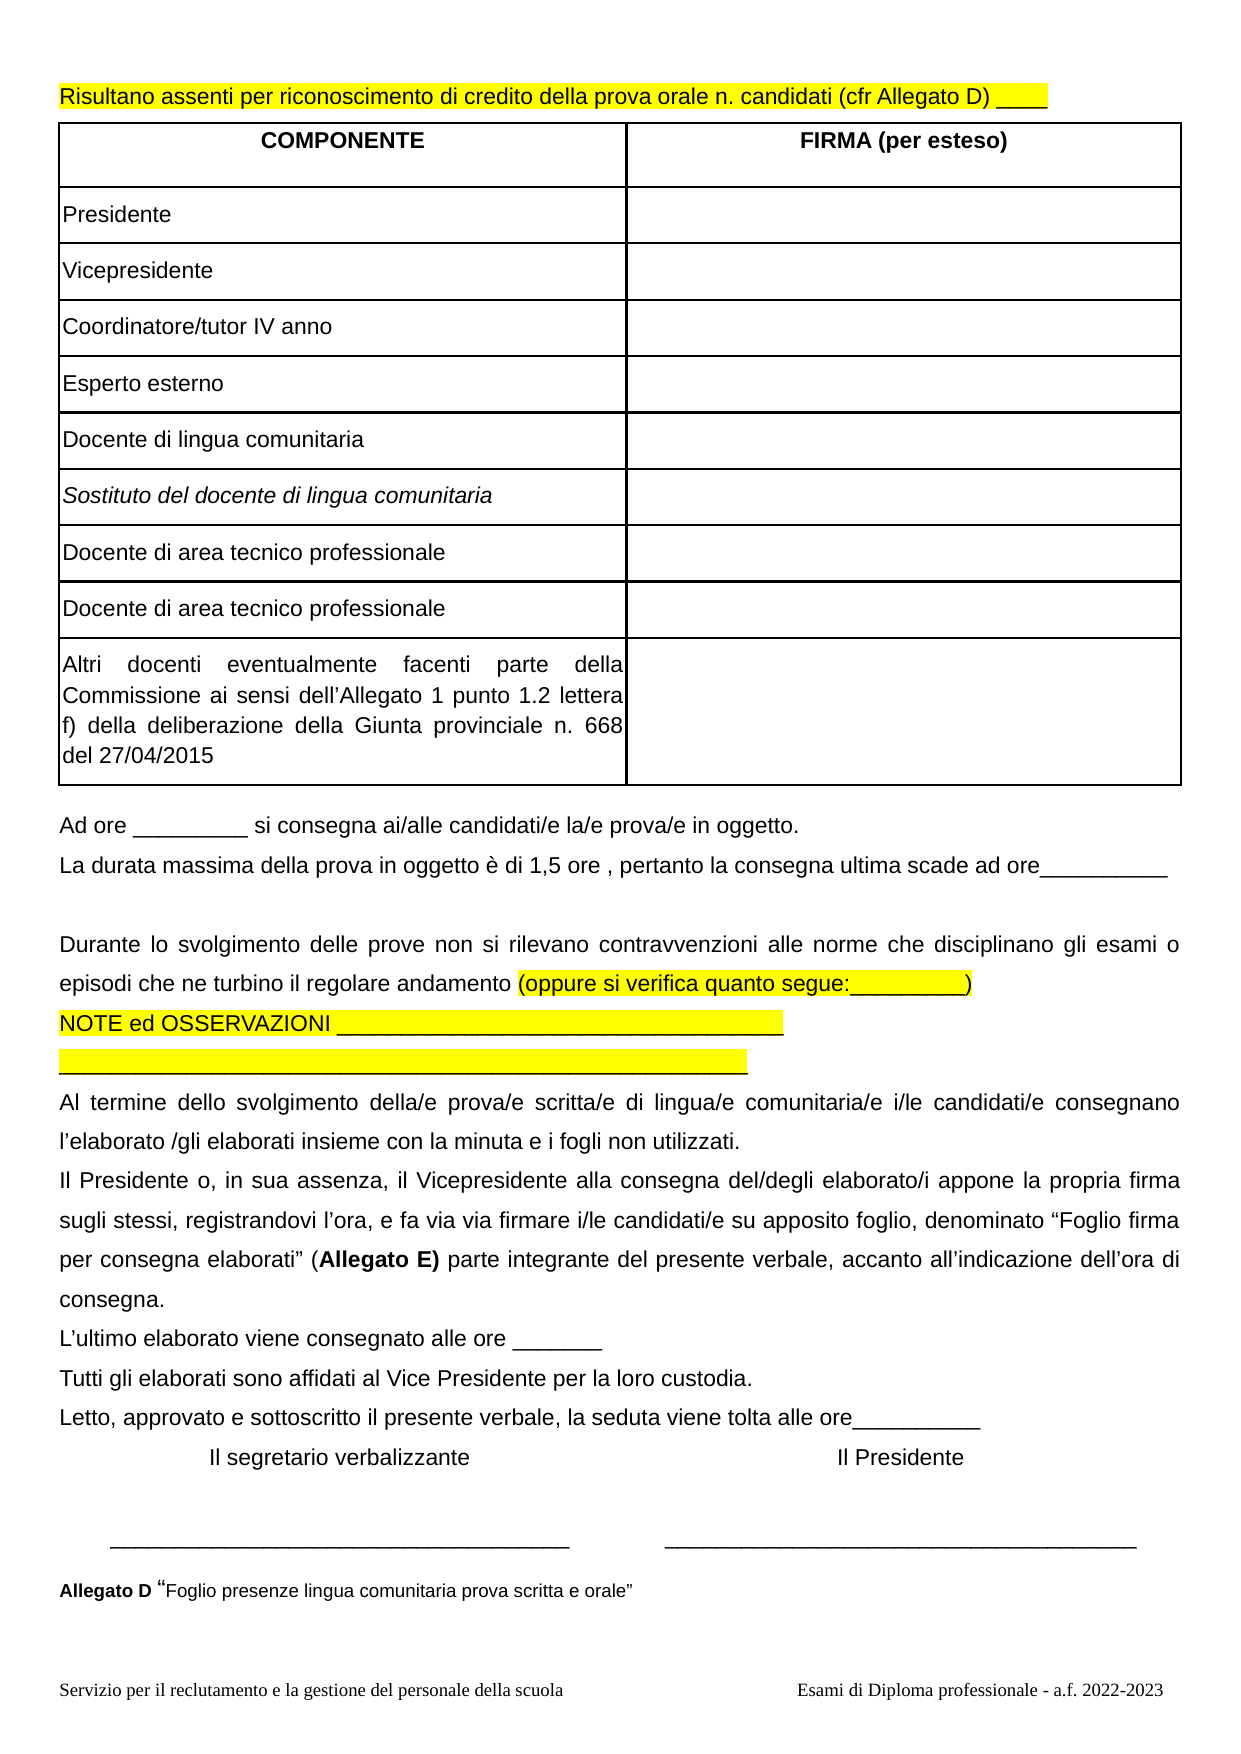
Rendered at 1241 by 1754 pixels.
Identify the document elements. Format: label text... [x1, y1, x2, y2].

text Durante lo svolgimento delle prove non si rilevano contravvenzioni alle norme che disciplinano gli esami o episodi che ne turbino il regolare andamento (oppure si verifica quanto segue:_________) [59, 931, 1181, 996]
table_cell [628, 301, 1180, 355]
table_cell Altri docenti eventualmente facenti parte della Commissione ai sensi dell’Allegato 1 punto 1.2 lettera f) della deliberazione della Giunta provinciale n. 668 del 27/04/2015 [60, 639, 625, 784]
table_cell Coordinatore/tutor IV anno [60, 301, 625, 355]
table_cell [628, 470, 1180, 524]
table_cell [628, 414, 1180, 468]
table_cell Esperto esterno [60, 357, 625, 411]
table_cell Presidente [60, 188, 625, 242]
table_cell [628, 357, 1180, 411]
table_cell Docente di lingua comunitaria [60, 414, 625, 468]
table_cell _____________________________________ [620, 1470, 1181, 1549]
text La durata massima della prova in oggetto è di 1,5 ore , pertanto la consegna ultima scade ad ore__________ [59, 852, 1181, 878]
table_cell Docente di area tecnico professionale [60, 526, 625, 580]
text L’ultimo elaborato viene consegnato alle ore _______ [59, 1325, 1181, 1352]
table_header Il segretario verbalizzante [59, 1444, 620, 1470]
text Letto, approvato e sottoscritto il presente verbale, la seduta viene tolta alle ore__________ [59, 1404, 1181, 1431]
table_cell ____________________________________ [59, 1470, 620, 1549]
table_cell [628, 188, 1180, 242]
table_cell [628, 583, 1180, 637]
text Allegato D “Foglio presenze lingua comunitaria prova scritta e orale” [59, 1574, 1181, 1603]
table_cell Docente di area tecnico professionale [60, 583, 625, 637]
text Tutti gli elaborati sono affidati al Vice Presidente per la loro custodia. [59, 1365, 1181, 1391]
table_header Il Presidente [620, 1444, 1181, 1470]
table_cell Sostituto del docente di lingua comunitaria [60, 470, 625, 524]
text NOTE ed OSSERVAZIONI ___________________________________ [59, 1009, 1181, 1036]
text Il Presidente o, in sua assenza, il Vicepresidente alla consegna del/degli elaborato/i appone la propria firma sugli stessi, registrandovi l’ora, e fa via via firmare i/le candidati/e su apposito foglio, denominato “Foglio firma per consegna elaborati” (Allegato E) parte integrante del presente verbale, accanto all’indicazione dell’ora di consegna. [59, 1167, 1181, 1312]
table_header COMPONENTE [60, 124, 625, 186]
table_cell [628, 526, 1180, 580]
table_cell Vicepresidente [60, 244, 625, 299]
text Risultano assenti per riconoscimento di credito della prova orale n. candidati (cfr Allegato D) ____ [59, 83, 1181, 109]
table_header FIRMA (per esteso) [628, 124, 1180, 186]
table_cell [628, 244, 1180, 299]
text ______________________________________________________ [59, 1049, 1181, 1075]
table_cell [628, 639, 1180, 784]
text Ad ore _________ si consegna ai/alle candidati/e la/e prova/e in oggetto. [59, 812, 1181, 838]
text Al termine dello svolgimento della/e prova/e scritta/e di lingua/e comunitaria/e i/le candidati/e consegnano l’elaborato /gli elaborati insieme con la minuta e i fogli non utilizzati. [59, 1088, 1181, 1154]
